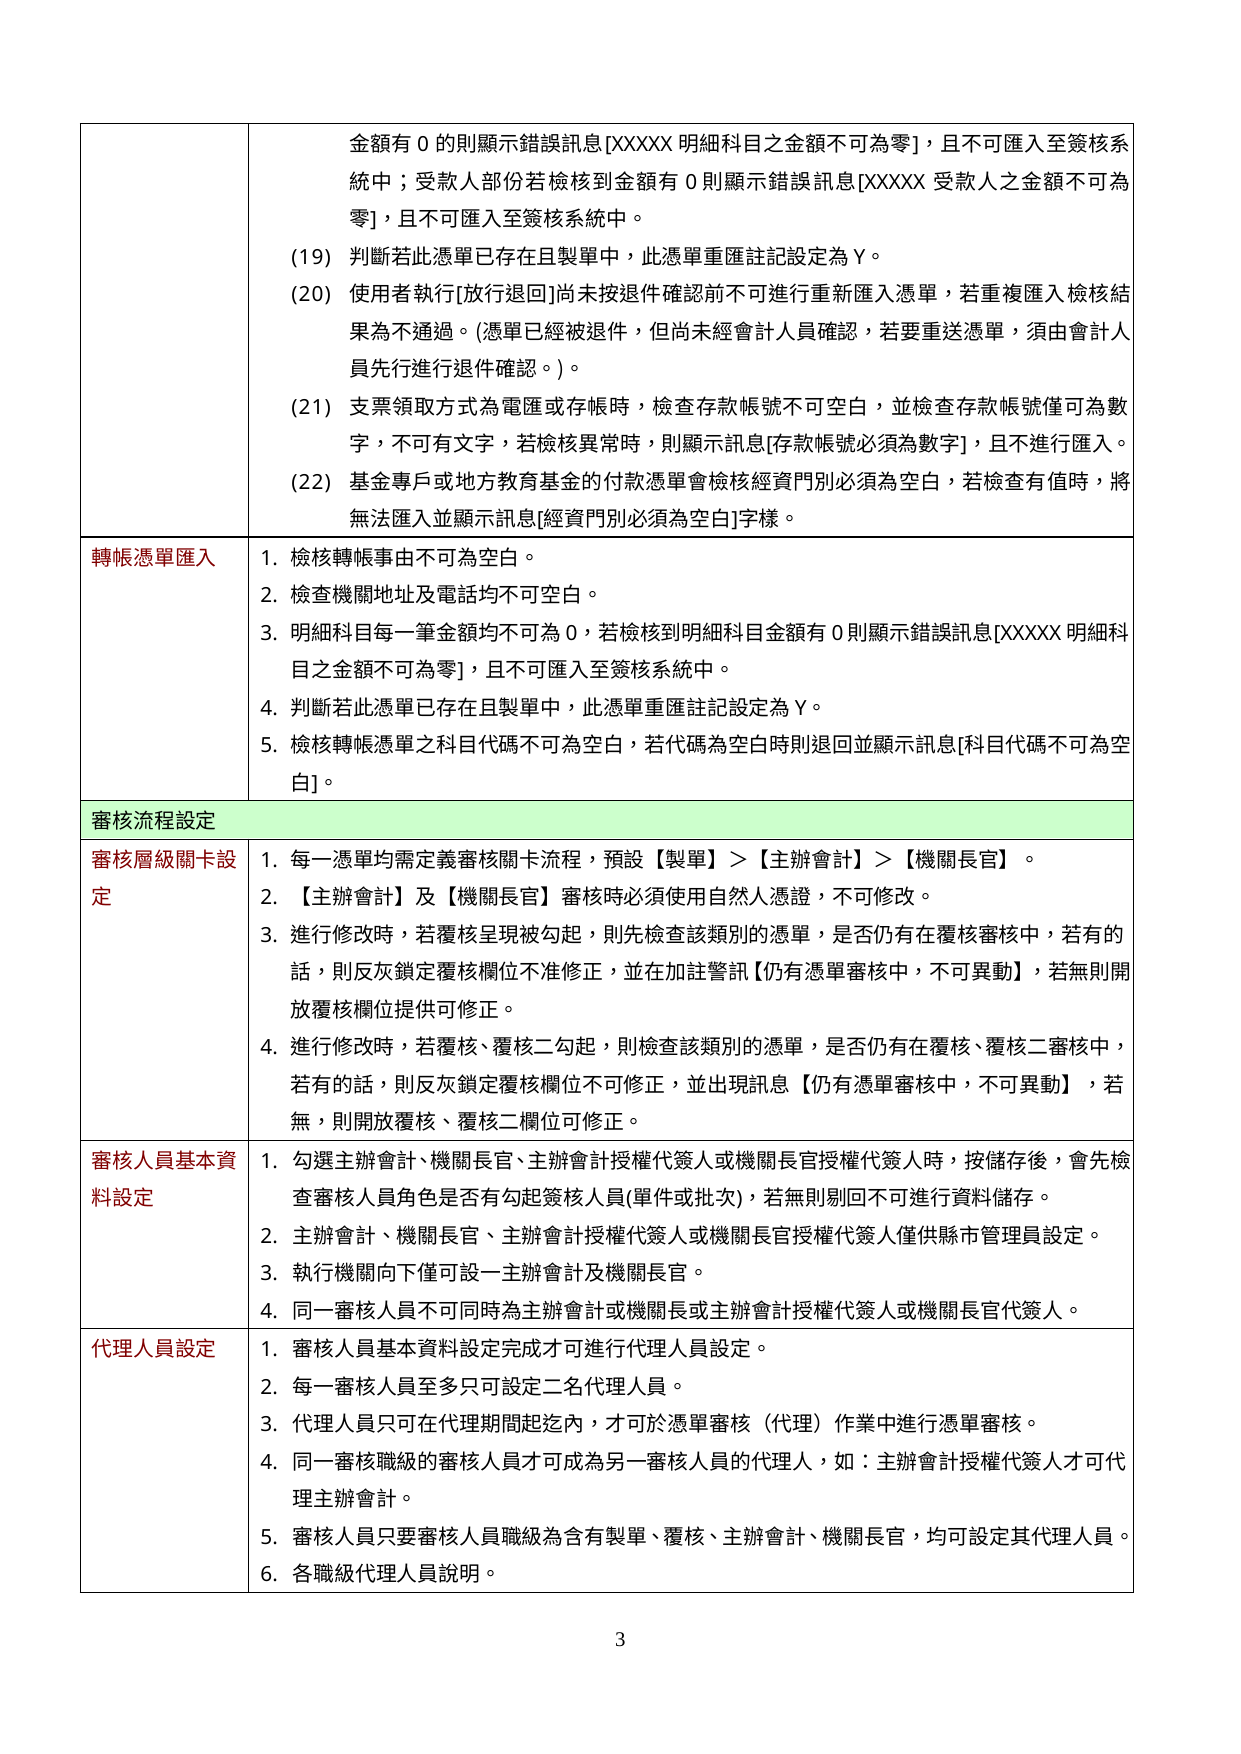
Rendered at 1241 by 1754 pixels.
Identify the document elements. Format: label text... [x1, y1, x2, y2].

table_cell 審核人員基本資料設定 [81, 1141, 248, 1328]
table_cell 每一憑單均需定義審核關卡流程，預設【製單】＞【主辦會計】＞【機關長官】。 【主辦會計】及【機關長官】審核時必須使用自然人憑證，不可修改。 進行修改時，若覆核呈現被勾起，則先檢查該類別的憑單，是否仍有在覆核審核中，若有的話，則反灰鎖定覆核欄位不准修正，並在加註警訊【仍有憑單審核中，不可異動】，若無則開放覆核欄位提供可修正。 進行修改時，若覆核、覆核二勾起，則檢查該類別的憑單，是否仍有在覆核、覆核二審核中，若有的話，則反灰鎖定覆核欄位不可修正，並出現訊息【仍有憑單審核中，不可異動】，若無，則開放覆核、覆核二欄位可修正。 [249, 840, 1133, 1139]
table_cell 審核層級關卡設定 [81, 840, 248, 1139]
table_cell 檢核轉帳事由不可為空白。 檢查機關地址及電話均不可空白。 明細科目每一筆金額均不可為0，若檢核到明細科目金額有0則顯示錯誤訊息[XXXXX 明細科目之金額不可為零]，且不可匯入至簽核系統中。 判斷若此憑單已存在且製單中，此憑單重匯註記設定為Y。 檢核轉帳憑單之科目代碼不可為空白，若代碼為空白時則退回並顯示訊息[科目代碼不可為空白]。 [249, 538, 1133, 800]
table_cell 勾選主辦會計、機關長官、主辦會計授權代簽人或機關長官授權代簽人時，按儲存後，會先檢查審核人員角色是否有勾起簽核人員(單件或批次)，若無則剔回不可進行資料儲存。 主辦會計、機關長官、主辦會計授權代簽人或機關長官授權代簽人僅供縣市管理員設定。 執行機關向下僅可設一主辦會計及機關長官。 同一審核人員不可同時為主辦會計或機關長或主辦會計授權代簽人或機關長官代簽人。 [249, 1141, 1133, 1328]
table_cell 代理人員設定 [81, 1329, 248, 1592]
table_cell 審核流程設定 [81, 801, 1133, 838]
table_cell 審核人員基本資料設定完成才可進行代理人員設定。 每一審核人員至多只可設定二名代理人員。 代理人員只可在代理期間起迄內，才可於憑單審核（代理）作業中進行憑單審核。 同一審核職級的審核人員才可成為另一審核人員的代理人，如：主辦會計授權代簽人才可代理主辦會計。 審核人員只要審核人員職級為含有製單、覆核、主辦會計、機關長官，均可設定其代理人員。 各職級代理人員說明。 審核人員含有製單或覆核職級時，其代理人員之審核職級若含有製單即可代理其製單，若有覆核即可代理其覆核，若審核人員同時有製單和覆核，但代理人員僅有製單或覆核時，仍可設定代理。 審核人員含有主辦會計或機關長官職級時，代理人員之審核職級，主辦會計必須對應主辦會計授權代簽人，機關長官必須對應機關長官授權代簽人，若主辦會計同時有製單和主辦會計之職級時，其代理人員可針對僅有製單角色設定給有製單職級的代理人員，主辦會計部份則必須授權給主辦會計授權代簽人職級之代理人員。 若代理人員之審核職級與審核人員之審核職級不完全相同時，在設定時系統會顯示訊息告知僅可代理哪個職級。 代理人員可設定各別的代理日期起迄，並有顯示最後異動時間。 代理人員儲存後，將會顯示代理職級內容。 [249, 1329, 1133, 1592]
table_cell 轉帳憑單匯入 [81, 538, 248, 800]
table_cell 放行檢核納入匯入部分檢核： 匯入時檢核基金專戶科目明細支用機關與編製機關。 檢核受款人領取方式不可為空白。 檢核統一編號或身份證號不可為空白。 匯入時針對受款人之統一編號欄位英文均轉換為大寫英文，並同時將xml檔案之統一編號資料轉換成大寫好回存至接收的檔案中以提供後續簽章及送支付系統使用。 受款人領取方式為電匯或存帳時，檢核存帳銀行、存帳戶名、存款帳號不可為空白。 檢核解款行代碼或存帳銀行不可為空白，且需為7碼。 受款人領取方式為郵寄或領回轉發郵寄時，檢核郵寄收件人或郵寄地址不可為空白。 檢核受款人加總金額與憑單收件金額不符。 檢核預算科目明細加總金額與憑單收件金額不符。 支票領取方式不同時需退回。 受款人名稱與存帳戶名不同。 當附記事項為普通收據時，須有開立日期、統一編號。普通收據之開立日期不能大於憑單編製日期。 當支票領取方式為電匯(e企)時，特別記載事項一律為『支票劃線並禁止背書轉讓』無論支票領取方式為何，特別記載事項均不得空白。 檢查機關地址及電話均不可空白。 受款人資料自轉領註記用於後續支票領取憑證報表列印時，判斷此註記是否為自轉領受款人。 上傳的XML檔於電腦的存取路徑資料夾名稱皆需為英數字，不可有中文。 檢核條件支票領取方式為自領或轉領或郵寄或轉郵時，不可有存帳銀行、存帳戶名、存帳帳號及解款行代碼必須為空白]之資訊，檢核若發現支票領取方式非電匯或存帳時，若有存帳銀行、存帳戶名、存帳帳號資料時，則顯示訊息[支票領取方式為自領或轉領或郵寄或轉郵時，不可有存帳銀行、解款行代號、存帳戶名及存帳帳號之資訊]並退回會計系統或不給予匯入簽核系統。 明細科目每一筆金額均不可為0 及受款人每一筆金額均不可為0；若檢核到明細科目金額有0 的則顯示錯誤訊息[XXXXX 明細科目之金額不可為零]，且不可匯入至簽核系統中；受款人部份若檢核到金額有0則顯示錯誤訊息[XXXXX 受款人之金額不可為零]，且不可匯入至簽核系統中。 判斷若此憑單已存在且製單中，此憑單重匯註記設定為Y。 使用者執行[放行退回]尚未按退件確認前不可進行重新匯入憑單，若重複匯入檢核結果為不通過。(憑單已經被退件，但尚未經會計人員確認，若要重送憑單，須由會計人員先行進行退件確認。)。 支票領取方式為電匯或存帳時，檢查存款帳號不可空白，並檢查存款帳號僅可為數字，不可有文字，若檢核異常時，則顯示訊息[存款帳號必須為數字]，且不進行匯入。 基金專戶或地方教育基金的付款憑單會檢核經資門別必須為空白，若檢查有值時，將無法匯入並顯示訊息[經資門別必須為空白]字樣。 [249, 124, 1133, 536]
table_cell [81, 124, 248, 536]
